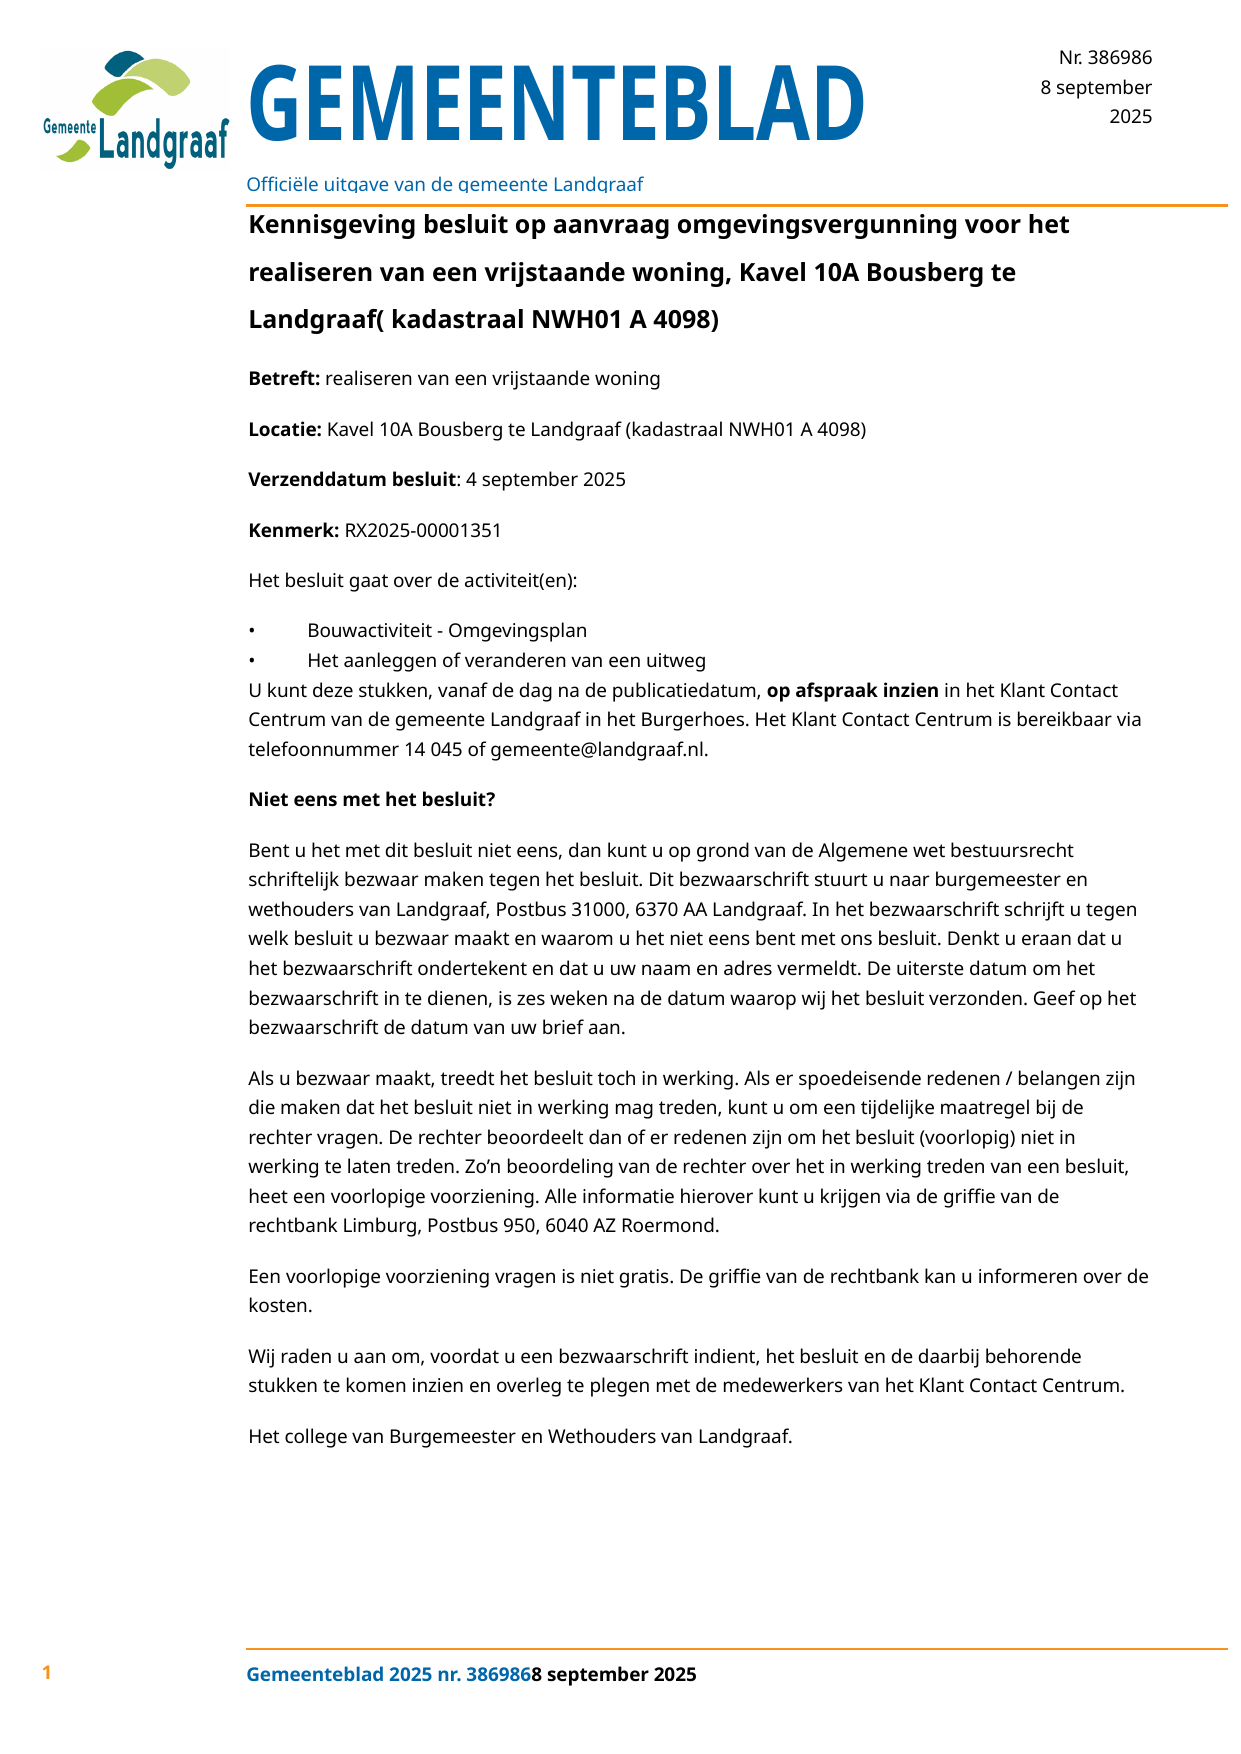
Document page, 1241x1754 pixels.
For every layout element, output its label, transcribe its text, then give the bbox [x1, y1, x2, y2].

picture [41, 47, 231, 172]
list Het aanleggen of veranderen van een uitweg [248, 647, 1152, 673]
text Als u bezwaar maakt, treedt het besluit toch in werking. Als er spoedeisende redenen / belangen zijn die maken dat het besluit niet in werking mag treden, kunt u om een tijdelijke maatregel bij de rechter vragen. De rechter beoordeelt dan of er redenen zijn om het besluit (voorlopig) niet in werking te laten treden. Zo’n beoordeling van de rechter over het in werking treden van een besluit, heet een voorlopige voorziening. Alle informatie hierover kunt u krijgen via de griffie van de rechtbank Limburg, Postbus 950, 6040 AZ Roermond. [248, 1065, 1152, 1238]
list Bouwactiviteit - Omgevingsplan [248, 618, 1152, 643]
text Kennisgeving besluit op aanvraag omgevingsvergunning voor het realiseren van een vrijstaande woning, Kavel 10A Bousberg te Landgraaf( kadastraal NWH01 A 4098) [248, 207, 1152, 336]
text Bent u het met dit besluit niet eens, dan kunt u op grond van de Algemene wet bestuursrecht schriftelijk bezwaar maken tegen het besluit. Dit bezwaarschrift stuurt u naar burgemeester en wethouders van Landgraaf, Postbus 31000, 6370 AA Landgraaf. In het bezwaarschrift schrijft u tegen welk besluit u bezwaar maakt en waarom u het niet eens bent met ons besluit. Denkt u eraan dat u het bezwaarschrift ondertekent en dat u uw naam en adres vermeldt. De uiterste datum om het bezwaarschrift in te dienen, is zes weken na de datum waarop wij het besluit verzonden. Geef op het bezwaarschrift de datum van uw brief aan. [248, 837, 1152, 1040]
text Locatie: Kavel 10A Bousberg te Landgraaf (kadastraal NWH01 A 4098) [248, 416, 1152, 442]
text Kenmerk: RX2025-00001351 [248, 517, 1152, 542]
text Het college van Burgemeester en Wethouders van Landgraaf. [248, 1423, 1152, 1449]
text Het besluit gaat over de activiteit(en): [248, 567, 1152, 593]
text Wij raden u aan om, voordat u een bezwaarschrift indient, het besluit en de daarbij behorende stukken te komen inzien en overleg te plegen met de medewerkers van het Klant Contact Centrum. [248, 1343, 1152, 1398]
text Verzenddatum besluit: 4 september 2025 [248, 466, 1152, 492]
text Betreft: realiseren van een vrijstaande woning [248, 366, 1152, 391]
text Een voorlopige voorziening vragen is niet gratis. De griffie van de rechtbank kan u informeren over de kosten. [248, 1263, 1152, 1318]
text Niet eens met het besluit? [248, 786, 1152, 812]
text U kunt deze stukken, vanaf de dag na de publicatiedatum, op afspraak inzien in het Klant Contact Centrum van de gemeente Landgraaf in het Burgerhoes. Het Klant Contact Centrum is bereikbaar via telefoonnummer 14 045 of gemeente@landgraaf.nl. [248, 677, 1152, 762]
